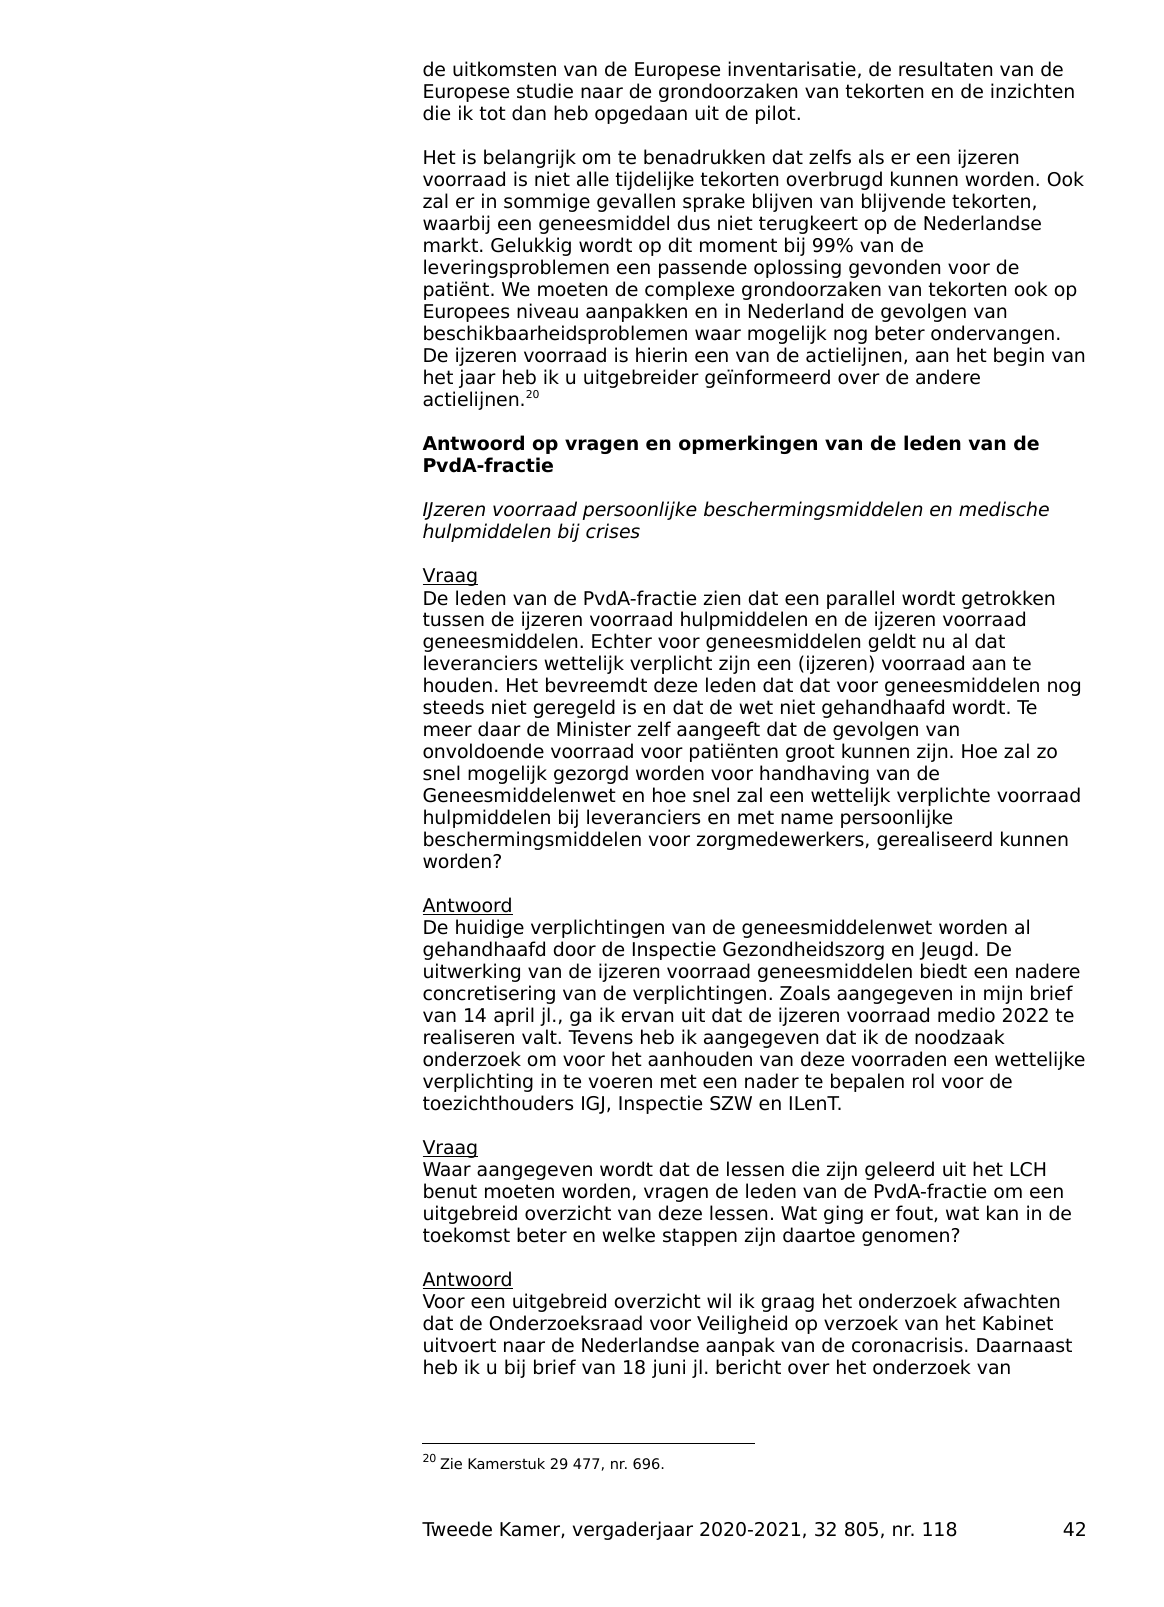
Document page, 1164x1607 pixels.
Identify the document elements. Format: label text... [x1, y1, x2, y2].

text De huidige verplichtingen van de geneesmiddelenwet worden al gehandhaafd door de Inspectie Gezondheidszorg en Jeugd. De uitwerking van de ijzeren voorraad geneesmiddelen biedt een nadere concretisering van de verplichtingen. Zoals aangegeven in mijn brief van 14 april jl., ga ik ervan uit dat de ijzeren voorraad medio 2022 te realiseren valt. Tevens heb ik aangegeven dat ik de noodzaak onderzoek om voor het aanhouden van deze voorraden een wettelijke verplichting in te voeren met een nader te bepalen rol voor de toezichthouders IGJ, Inspectie SZW en ILenT. [422, 917, 1087, 1115]
text Waar aangegeven wordt dat de lessen die zijn geleerd uit het LCH benut moeten worden, vragen de leden van de PvdA-fractie om een uitgebreid overzicht van deze lessen. Wat ging er fout, wat kan in de toekomst beter en welke stappen zijn daartoe genomen? [422, 1159, 1087, 1247]
text Het is belangrijk om te benadrukken dat zelfs als er een ijzeren voorraad is niet alle tijdelijke tekorten overbrugd kunnen worden. Ook zal er in sommige gevallen sprake blijven van blijvende tekorten, waarbij een geneesmiddel dus niet terugkeert op de Nederlandse markt. Gelukkig wordt op dit moment bij 99% van de leveringsproblemen een passende oplossing gevonden voor de patiënt. We moeten de complexe grondoorzaken van tekorten ook op Europees niveau aanpakken en in Nederland de gevolgen van beschikbaarheidsproblemen waar mogelijk nog beter ondervangen. De ijzeren voorraad is hierin een van de actielijnen, aan het begin van het jaar heb ik u uitgebreider geïnformeerd over de andere actielijnen. [422, 147, 1087, 411]
subtitle Vraag [422, 565, 1087, 587]
subtitle Antwoord [422, 1269, 1087, 1291]
text De leden van de PvdA-fractie zien dat een parallel wordt getrokken tussen de ijzeren voorraad hulpmiddelen en de ijzeren voorraad geneesmiddelen. Echter voor geneesmiddelen geldt nu al dat leveranciers wettelijk verplicht zijn een (ijzeren) voorraad aan te houden. Het bevreemdt deze leden dat dat voor geneesmiddelen nog steeds niet geregeld is en dat de wet niet gehandhaafd wordt. Te meer daar de Minister zelf aangeeft dat de gevolgen van onvoldoende voorraad voor patiënten groot kunnen zijn. Hoe zal zo snel mogelijk gezorgd worden voor handhaving van de Geneesmiddelenwet en hoe snel zal een wettelijk verplichte voorraad hulpmiddelen bij leveranciers en met name persoonlijke beschermingsmiddelen voor zorgmedewerkers, gerealiseerd kunnen worden? [422, 587, 1087, 873]
text Zie Kamerstuk 29 477, nr. 696. [422, 1452, 1087, 1474]
subtitle Antwoord op vragen en opmerkingen van de leden van de PvdA-fractie [422, 433, 1087, 477]
subtitle Antwoord [422, 895, 1087, 917]
text de uitkomsten van de Europese inventarisatie, de resultaten van de Europese studie naar de grondoorzaken van tekorten en de inzichten die ik tot dan heb opgedaan uit de pilot. [422, 59, 1087, 125]
subtitle IJzeren voorraad persoonlijke beschermingsmiddelen en medische hulpmiddelen bij crises [422, 499, 1087, 543]
text Voor een uitgebreid overzicht wil ik graag het onderzoek afwachten dat de Onderzoeksraad voor Veiligheid op verzoek van het Kabinet uitvoert naar de Nederlandse aanpak van de coronacrisis. Daarnaast heb ik u bij brief van 18 juni jl. bericht over het onderzoek van [422, 1291, 1087, 1379]
subtitle Vraag [422, 1137, 1087, 1159]
